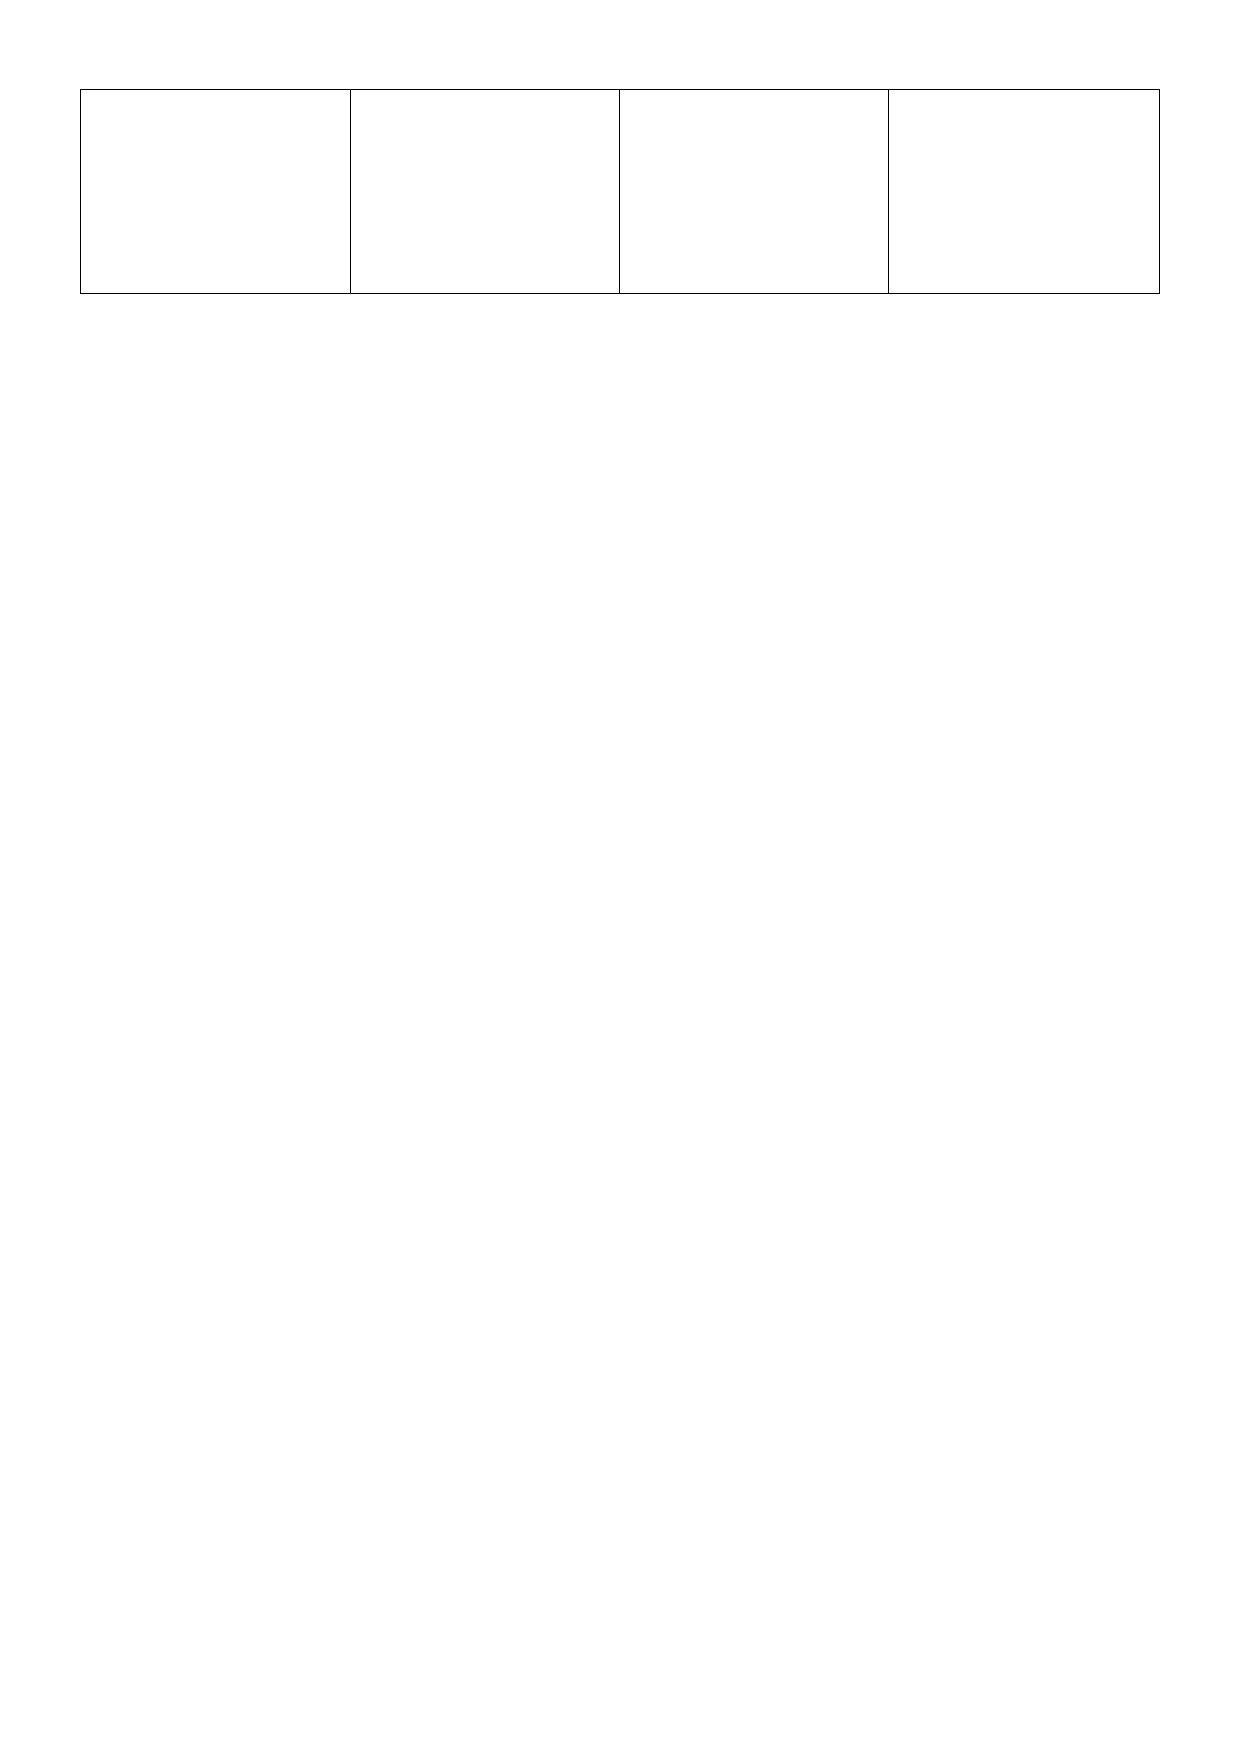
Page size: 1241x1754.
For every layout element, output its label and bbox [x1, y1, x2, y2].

table_cell [351, 90, 552, 292]
table_cell [1091, 90, 1159, 292]
table_cell [620, 90, 822, 292]
table_cell [81, 90, 283, 292]
table_cell [552, 90, 619, 292]
table_cell [822, 90, 888, 292]
table_cell [889, 90, 1091, 292]
table_cell [283, 90, 350, 292]
